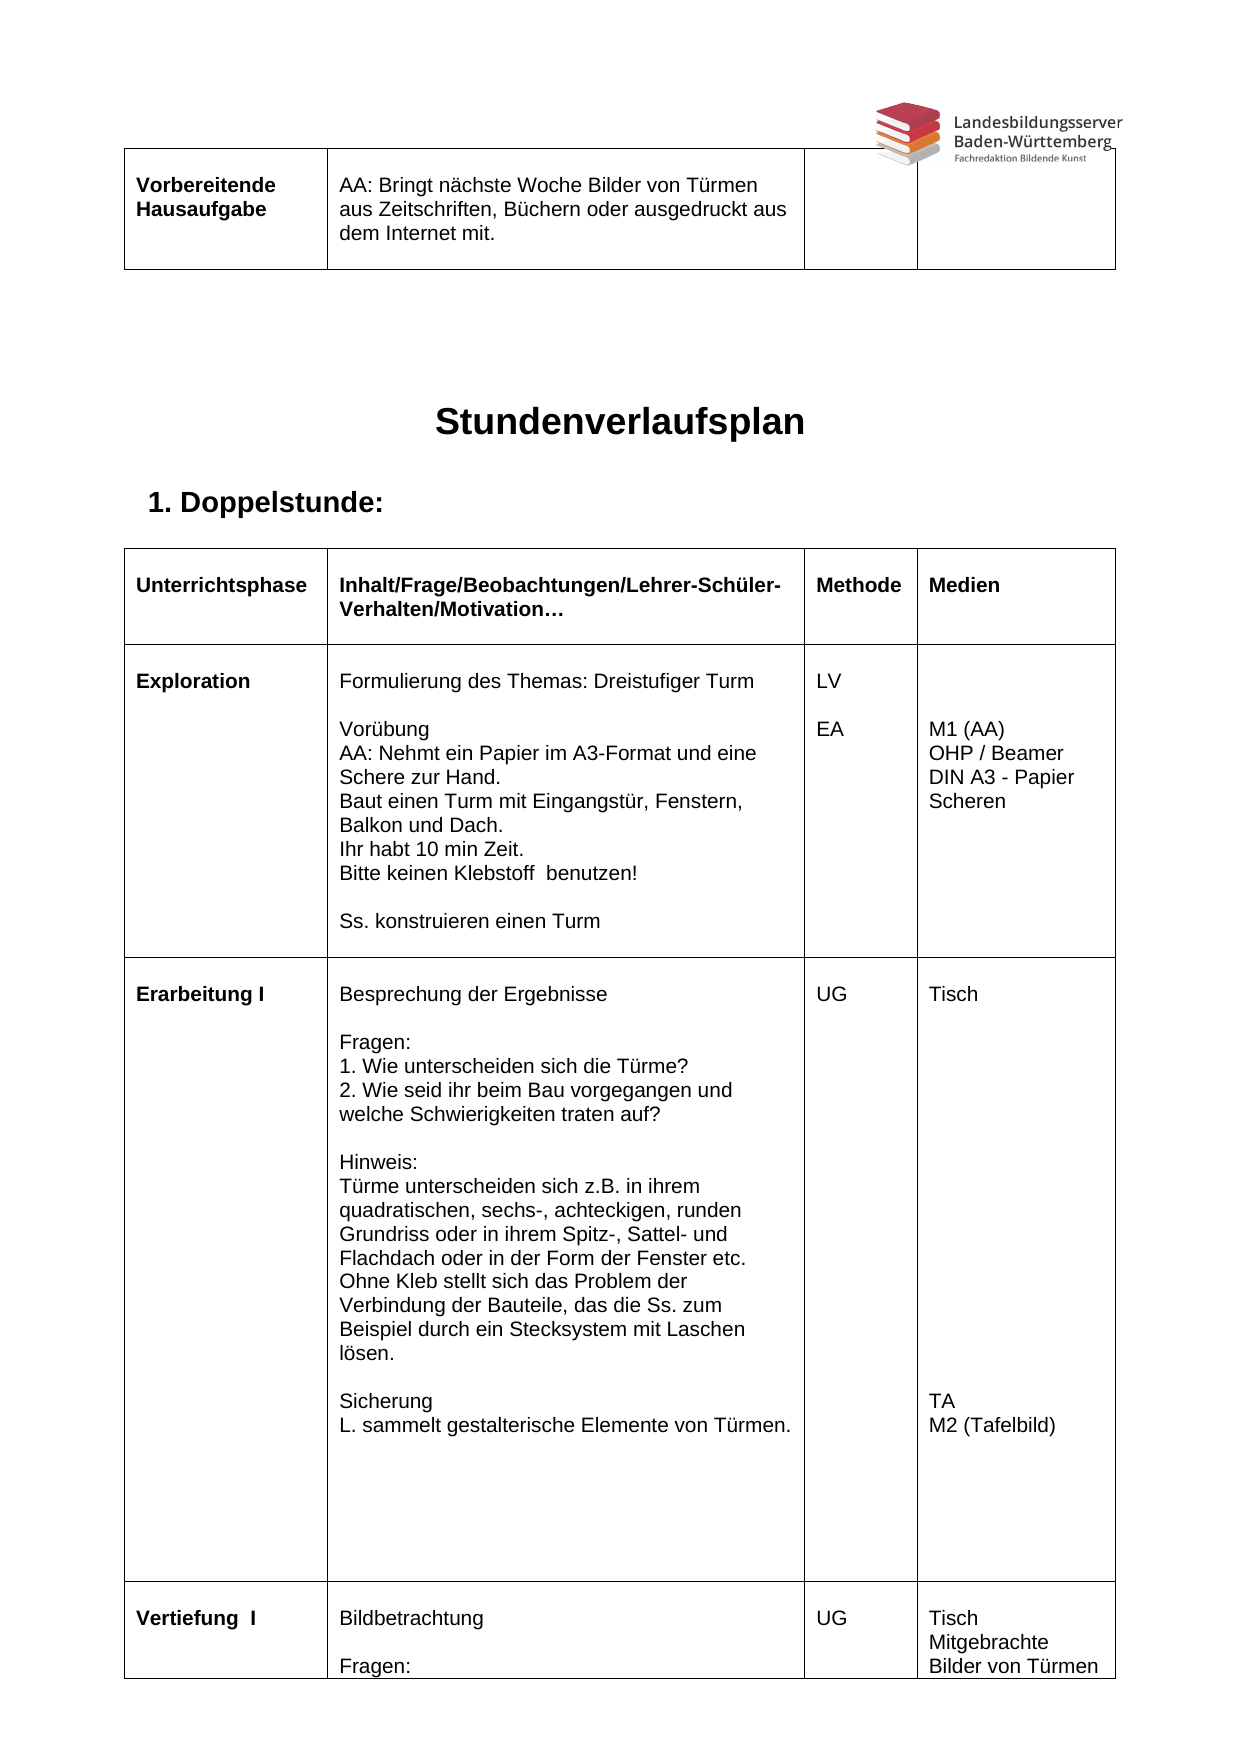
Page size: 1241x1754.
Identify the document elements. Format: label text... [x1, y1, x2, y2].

table_cell Tisch Mitgebrachte Bilder von Türmen [918, 1582, 1115, 1678]
table_cell Bildbetrachtung Fragen: [328, 1582, 804, 1678]
table_header Methode [805, 549, 917, 644]
table_cell Exploration [125, 645, 327, 957]
table_cell Besprechung der Ergebnisse Fragen: 1. Wie unterscheiden sich die Türme? 2. Wie seid ihr beim Bau vorgegangen und welche Schwierigkeiten traten auf? Hinweis: Türme unterscheiden sich z.B. in ihrem quadratischen, sechs-, achteckigen, runden Grundriss oder in ihrem Spitz-, Sattel- und Flachdach oder in der Form der Fenster etc. Ohne Kleb stellt sich das Problem der Verbindung der Bauteile, das die Ss. zum Beispiel durch ein Stecksystem mit Laschen lösen. Sicherung L. sammelt gestalterische Elemente von Türmen. [328, 958, 804, 1581]
table_header [805, 149, 917, 268]
table_cell LV EA [805, 645, 917, 957]
text Stundenverlaufsplan [148, 399, 1093, 442]
table_header Unterrichtsphase [125, 549, 327, 644]
table_cell UG [805, 1582, 917, 1678]
table_cell M1 (AA) OHP / Beamer DIN A3 - Papier Scheren [918, 645, 1115, 957]
table_header Inhalt/Frage/Beobachtungen/Lehrer-Schüler-Verhalten/Motivation… [328, 549, 804, 644]
table_cell Vertiefung I [125, 1582, 327, 1678]
table_header AA: Bringt nächste Woche Bilder von Türmen aus Zeitschriften, Büchern oder ausgedruckt aus dem Internet mit. [328, 149, 804, 268]
table_cell Erarbeitung I [125, 958, 327, 1581]
table_header Vorbereitende Hausaufgabe [125, 149, 327, 268]
table_header Medien [918, 549, 1115, 644]
text 1. Doppelstunde: [148, 485, 1093, 519]
table_cell Formulierung des Themas: Dreistufiger Turm Vorübung AA: Nehmt ein Papier im A3-Format und eine Schere zur Hand. Baut einen Turm mit Eingangstür, Fenstern, Balkon und Dach. Ihr habt 10 min Zeit. Bitte keinen Klebstoff benutzen! Ss. konstruieren einen Turm [328, 645, 804, 957]
table_header [918, 149, 1115, 268]
table_cell Tisch TA M2 (Tafelbild) [918, 958, 1115, 1581]
table_cell UG [805, 958, 917, 1581]
